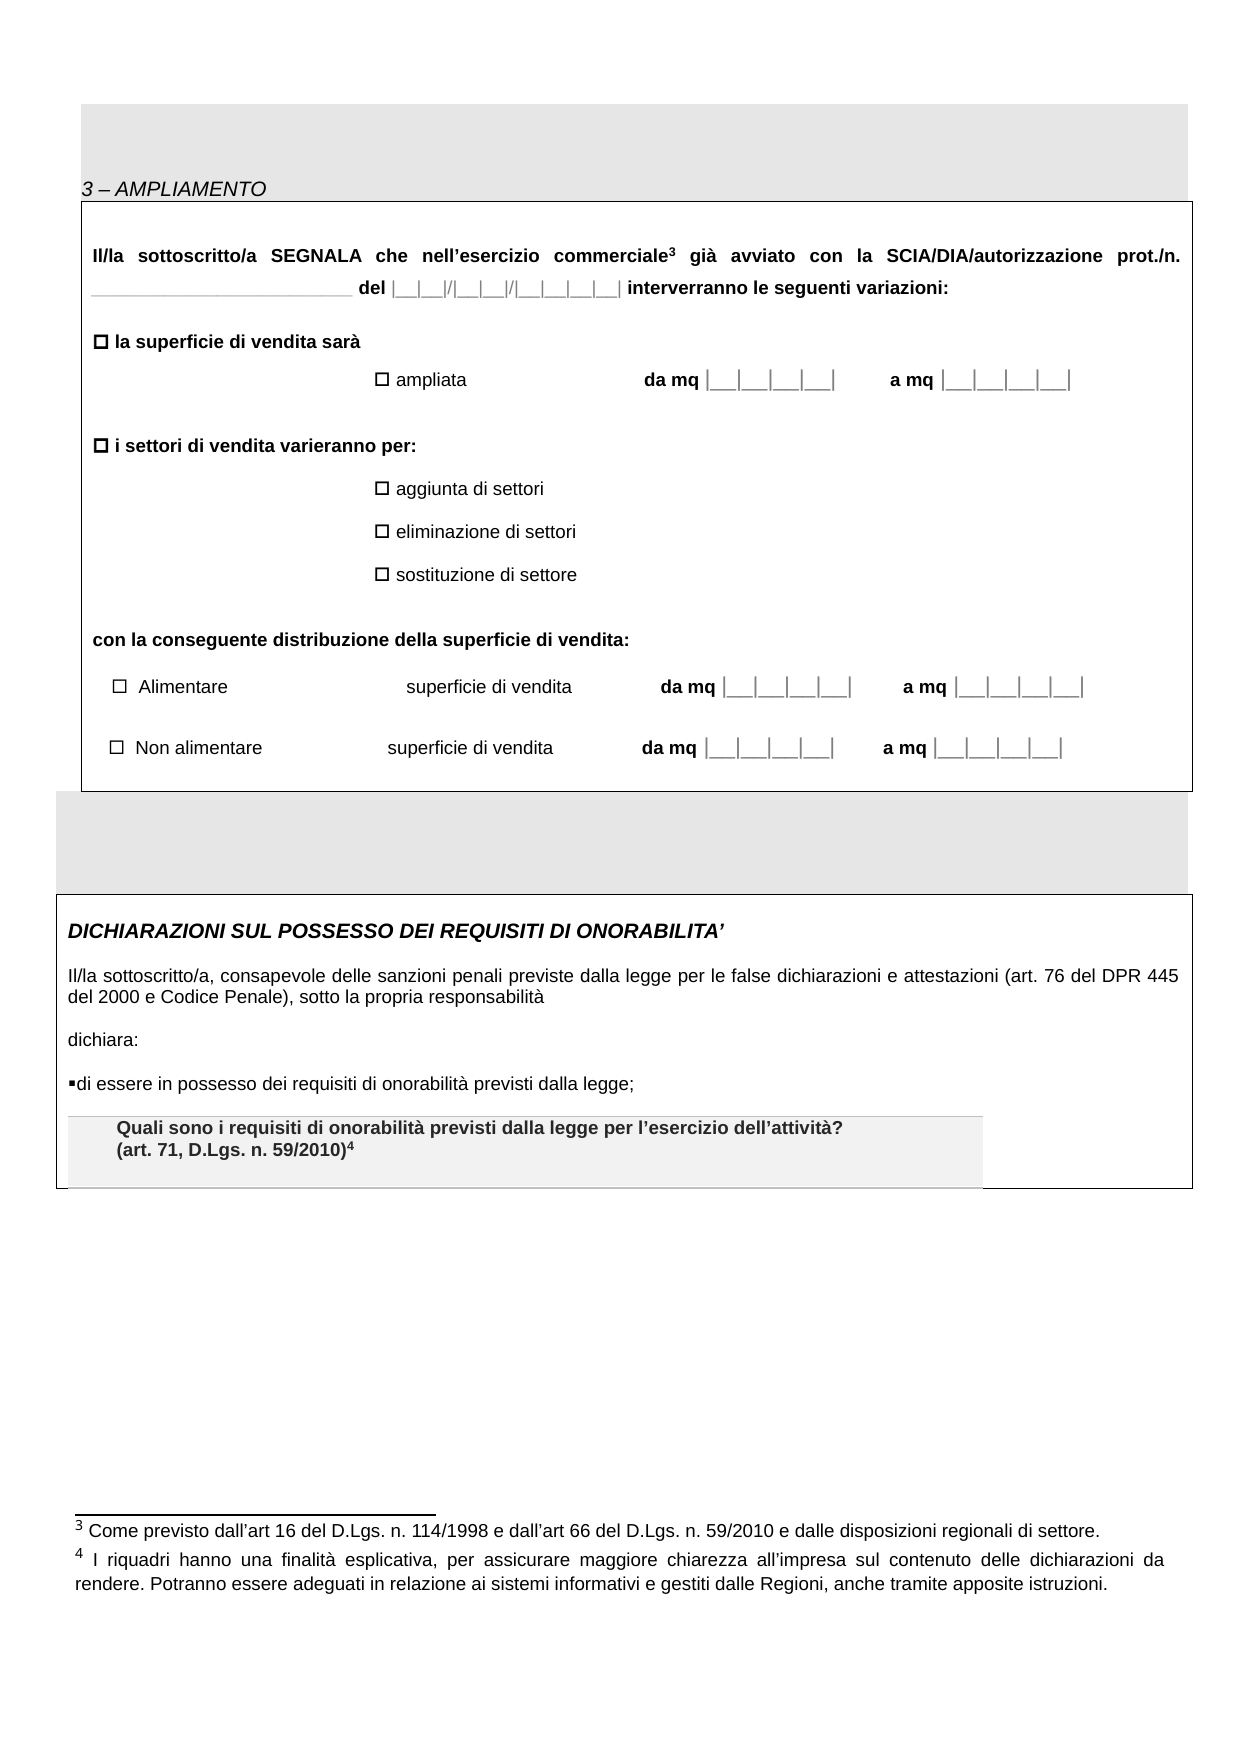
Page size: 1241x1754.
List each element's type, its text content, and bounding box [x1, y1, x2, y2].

table_cell [1188, 104, 1192, 201]
table_cell [56, 104, 81, 201]
table_cell DICHIARAZIONI SUL POSSESSO DEI REQUISITI DI ONORABILITA’ Il/la sottoscritto/a, consapevole delle sanzioni penali previste dalla legge per le false dichiarazioni e attestazioni (art. 76 del DPR 445 del 2000 e Codice Penale), sotto la propria responsabilità dichiara: di essere in possesso dei requisiti di onorabilità previsti dalla legge; che non sussistono nei propri confronti le cause di divieto, di decadenza o di sospensione previste dalla legge (art. 67 del D.Lgs. 06/09/2011, n. 159, “Effetti delle misure di prevenzione previste dal Codice delle leggi antimafia e delle misure di prevenzione, nonché nuove disposizioni in materia di documentazione antimafia”). [57, 895, 1192, 1188]
table_cell Il/la sottoscritto/a SEGNALA che nell’esercizio commerciale già avviato con la SCIA/DIA/autorizzazione prot./n. _________________________ del |__|__|/|__|__|/|__|__|__|__| interverranno le seguenti variazioni:  la superficie di vendita sarà  ampliata da mq |__|__|__|__| a mq |__|__|__|__|  i settori di vendita varieranno per:  aggiunta di settori  eliminazione di settori  sostituzione di settore con la conseguente distribuzione della superficie di vendita:  Alimentare superficie di vendita da mq |__|__|__|__| a mq |__|__|__|__|  Non alimentare superficie di vendita da mq |__|__|__|__| a mq |__|__|__|__| [82, 202, 1192, 791]
table_cell [1188, 792, 1192, 894]
table_header Quali sono i requisiti di onorabilità previsti dalla legge per l’esercizio dell’attività? (art. 71, D.Lgs. n. 59/2010) [68, 1117, 983, 1186]
table_cell [56, 791, 1188, 894]
table_cell 3 – AMPLIAMENTO [81, 104, 1188, 201]
table_cell [56, 201, 81, 791]
